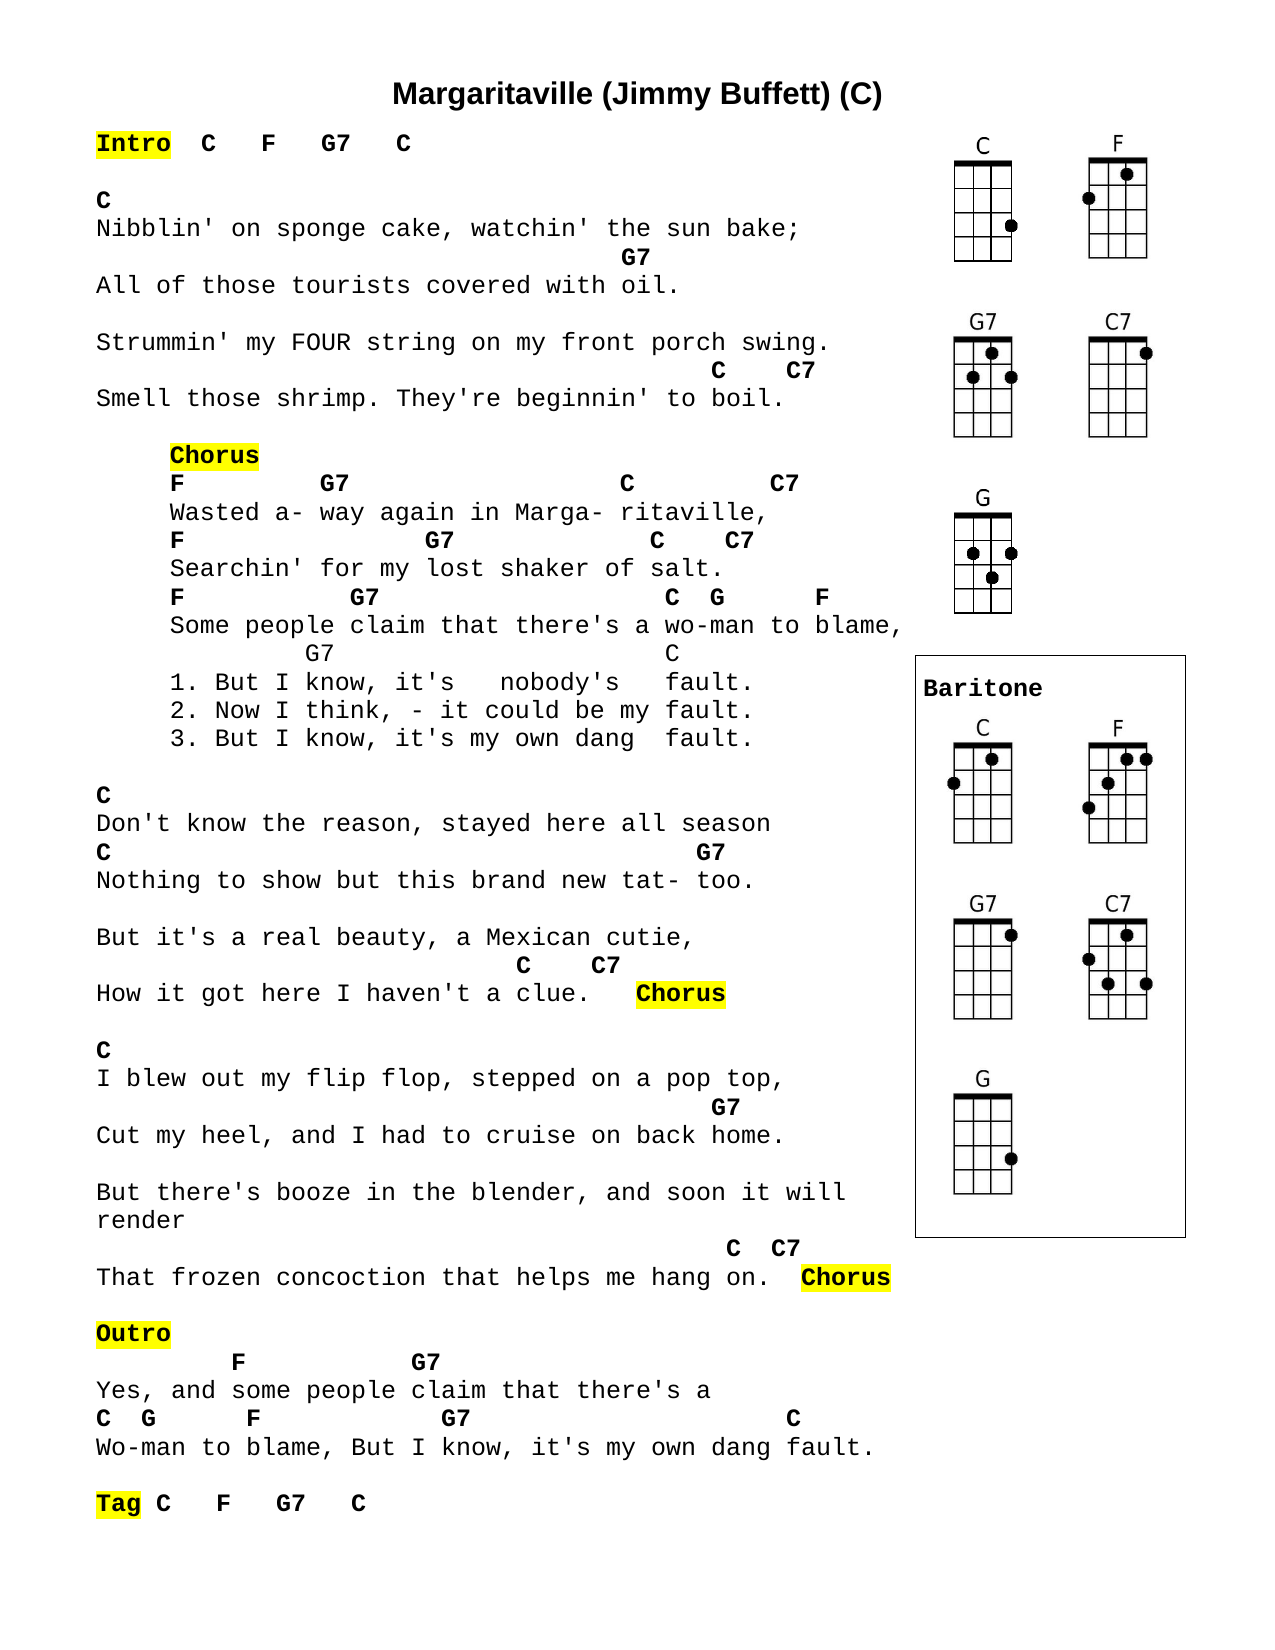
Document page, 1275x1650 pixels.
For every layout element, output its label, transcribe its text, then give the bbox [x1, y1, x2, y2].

table_cell [915, 1238, 1050, 1525]
table_cell [1050, 656, 1185, 710]
table_cell [915, 480, 1050, 655]
table_header Intro C F G7 C C Nibblin' on sponge cake, watchin' the sun bake; G7 All of those tourists covered with oil. Strummin' my FOUR string on my front porch swing. C C7 Smell those shrimp. They're beginnin' to boil. Chorus F G7 C C7 Wasted a- way again in Marga- ritaville, F G7 C C7 Searchin' for my lost shaker of salt. F G7 C G F Some people claim that there's a wo-man to blame, G7 C 1. But I know, it's nobody's fault. 2. Now I think, - it could be my fault. 3. But I know, it's my own dang fault. C Don't know the reason, stayed here all season C G7 Nothing to show but this brand new tat- too. But it's a real beauty, a Mexican cutie, C C7 How it got here I haven't a clue. Chorus C I blew out my flip flop, stepped on a pop top, G7 Cut my heel, and I had to cruise on back home. But there's booze in the blender, and soon it will render C C7 That frozen concoction that helps me hang on. Chorus Outro F G7 Yes, and some people claim that there's a C G F G7 C Wo-man to blame, But I know, it's my own dang fault. Tag C F G7 C [90, 125, 915, 1525]
table_header [915, 125, 1050, 304]
table_cell [915, 304, 1050, 479]
text Margaritaville (Jimmy Buffett) (C) [90, 75, 1185, 111]
table_cell [1050, 1061, 1185, 1237]
table_cell [916, 1061, 1050, 1237]
picture [926, 485, 1039, 636]
picture [926, 1067, 1039, 1217]
table_cell [1050, 480, 1185, 655]
table_cell Baritone [916, 656, 1050, 710]
table_cell [1050, 304, 1185, 479]
table_header [1050, 125, 1185, 304]
table_cell [1050, 1238, 1185, 1525]
table_cell [916, 886, 1050, 1061]
picture [926, 891, 1039, 1042]
table_cell [916, 710, 1050, 886]
picture [926, 715, 1039, 866]
picture [1061, 309, 1174, 460]
table_cell [1050, 710, 1185, 886]
picture [1061, 130, 1174, 281]
picture [926, 309, 1039, 460]
picture [1061, 715, 1174, 866]
picture [926, 133, 1039, 284]
picture [1061, 891, 1174, 1042]
table_cell [1050, 886, 1185, 1061]
